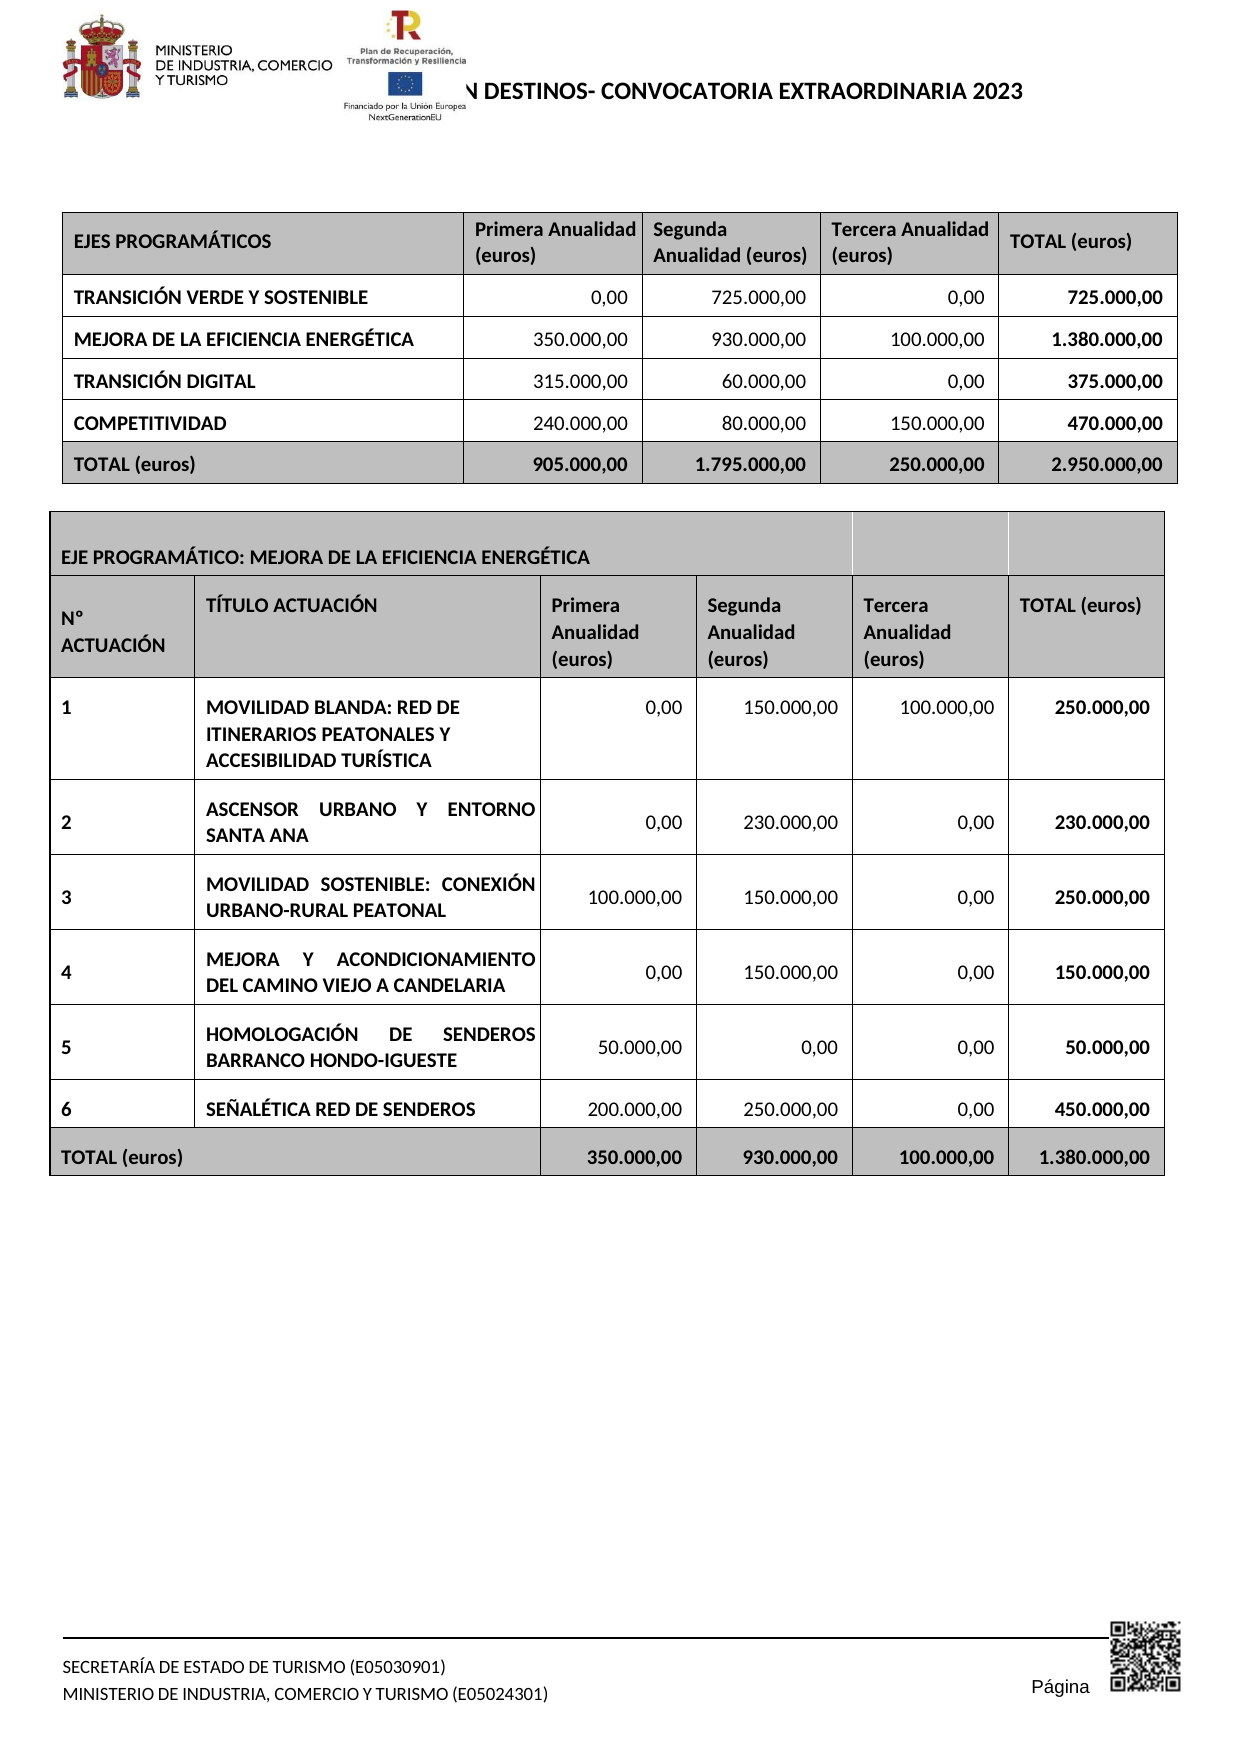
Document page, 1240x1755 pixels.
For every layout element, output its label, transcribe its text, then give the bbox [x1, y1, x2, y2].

table_header Tercera Anualidad (euros) [821, 213, 998, 274]
table_cell 60.000,00 [643, 359, 820, 399]
table_cell 0,00 [464, 275, 642, 316]
table_cell Segunda Anualidad (euros) [697, 576, 852, 677]
table_cell 50.000,00 [1009, 1005, 1164, 1079]
table_cell 470.000,00 [999, 400, 1177, 441]
table_cell Nº ACTUACIÓN [51, 576, 194, 677]
table_cell 0,00 [541, 930, 696, 1004]
table_cell 350.000,00 [464, 317, 642, 358]
table_cell 2 [51, 780, 194, 854]
table_cell 230.000,00 [1009, 780, 1164, 854]
table_header Segunda Anualidad (euros) [643, 213, 820, 274]
table_cell TOTAL (euros) [63, 442, 463, 483]
table_cell 230.000,00 [697, 780, 852, 854]
table_cell 100.000,00 [541, 855, 696, 929]
table_cell 905.000,00 [464, 442, 642, 483]
table_cell 100.000,00 [853, 678, 1008, 779]
table_cell 100.000,00 [853, 1128, 1008, 1175]
table_cell SEÑALÉTICA RED DE SENDEROS [195, 1080, 540, 1127]
table_cell 6 [51, 1080, 194, 1127]
table_cell HOMOLOGACIÓN DE SENDEROS BARRANCO HONDO-IGUESTE [195, 1005, 540, 1079]
table_cell TOTAL (euros) [1009, 576, 1164, 677]
table_cell 0,00 [697, 1005, 852, 1079]
table_header Primera Anualidad (euros) [464, 213, 642, 274]
table_cell 0,00 [541, 678, 696, 779]
table_cell 0,00 [541, 780, 696, 854]
table_cell 930.000,00 [643, 317, 820, 358]
table_cell MOVILIDAD BLANDA: RED DE ITINERARIOS PEATONALES Y ACCESIBILIDAD TURÍSTICA [195, 678, 540, 779]
table_cell COMPETITIVIDAD [63, 400, 463, 441]
table_cell 930.000,00 [697, 1128, 852, 1175]
table_header EJES PROGRAMÁTICOS [63, 213, 463, 274]
table_cell MEJORA DE LA EFICIENCIA ENERGÉTICA [63, 317, 463, 358]
table_cell 0,00 [821, 275, 998, 316]
table_cell 250.000,00 [1009, 855, 1164, 929]
table_header [1009, 512, 1164, 575]
table_cell TRANSICIÓN VERDE Y SOSTENIBLE [63, 275, 463, 316]
table_cell 150.000,00 [697, 678, 852, 779]
table_cell 0,00 [853, 855, 1008, 929]
table_cell 350.000,00 [541, 1128, 696, 1175]
table_cell TOTAL (euros) [51, 1128, 540, 1175]
table_cell 4 [51, 930, 194, 1004]
table_cell 80.000,00 [643, 400, 820, 441]
table_cell 450.000,00 [1009, 1080, 1164, 1127]
table_cell 150.000,00 [697, 930, 852, 1004]
table_cell 0,00 [853, 1080, 1008, 1127]
table_cell 150.000,00 [697, 855, 852, 929]
table_cell 2.950.000,00 [999, 442, 1177, 483]
table_cell 1.380.000,00 [999, 317, 1177, 358]
table_cell 250.000,00 [697, 1080, 852, 1127]
table_cell 5 [51, 1005, 194, 1079]
table_cell 0,00 [853, 780, 1008, 854]
table_cell MOVILIDAD SOSTENIBLE: CONEXIÓN URBANO-RURAL PEATONAL [195, 855, 540, 929]
table_header TOTAL (euros) [999, 213, 1177, 274]
table_cell 50.000,00 [541, 1005, 696, 1079]
table_cell 1.380.000,00 [1009, 1128, 1164, 1175]
table_cell 725.000,00 [999, 275, 1177, 316]
table_cell 1.795.000,00 [643, 442, 820, 483]
table_cell 100.000,00 [821, 317, 998, 358]
table_cell 250.000,00 [1009, 678, 1164, 779]
table_cell TRANSICIÓN DIGITAL [63, 359, 463, 399]
table_cell 1 [51, 678, 194, 779]
table_cell 150.000,00 [821, 400, 998, 441]
table_cell MEJORA Y ACONDICIONAMIENTO DEL CAMINO VIEJO A CANDELARIA [195, 930, 540, 1004]
table_cell 200.000,00 [541, 1080, 696, 1127]
table_cell Primera Anualidad (euros) [541, 576, 696, 677]
table_header [853, 512, 1008, 575]
table_header [696, 512, 852, 575]
table_cell 725.000,00 [643, 275, 820, 316]
table_cell 240.000,00 [464, 400, 642, 441]
table_cell TÍTULO ACTUACIÓN [195, 576, 540, 677]
table_cell 375.000,00 [999, 359, 1177, 399]
table_cell 250.000,00 [821, 442, 998, 483]
table_cell 150.000,00 [1009, 930, 1164, 1004]
table_cell 3 [51, 855, 194, 929]
table_cell 0,00 [853, 930, 1008, 1004]
table_header EJE PROGRAMÁTICO: MEJORA DE LA EFICIENCIA ENERGÉTICA [51, 512, 696, 575]
table_cell 0,00 [853, 1005, 1008, 1079]
table_cell Tercera Anualidad (euros) [853, 576, 1008, 677]
table_cell 0,00 [821, 359, 998, 399]
table_cell ASCENSOR URBANO Y ENTORNO SANTA ANA [195, 780, 540, 854]
table_cell 315.000,00 [464, 359, 642, 399]
